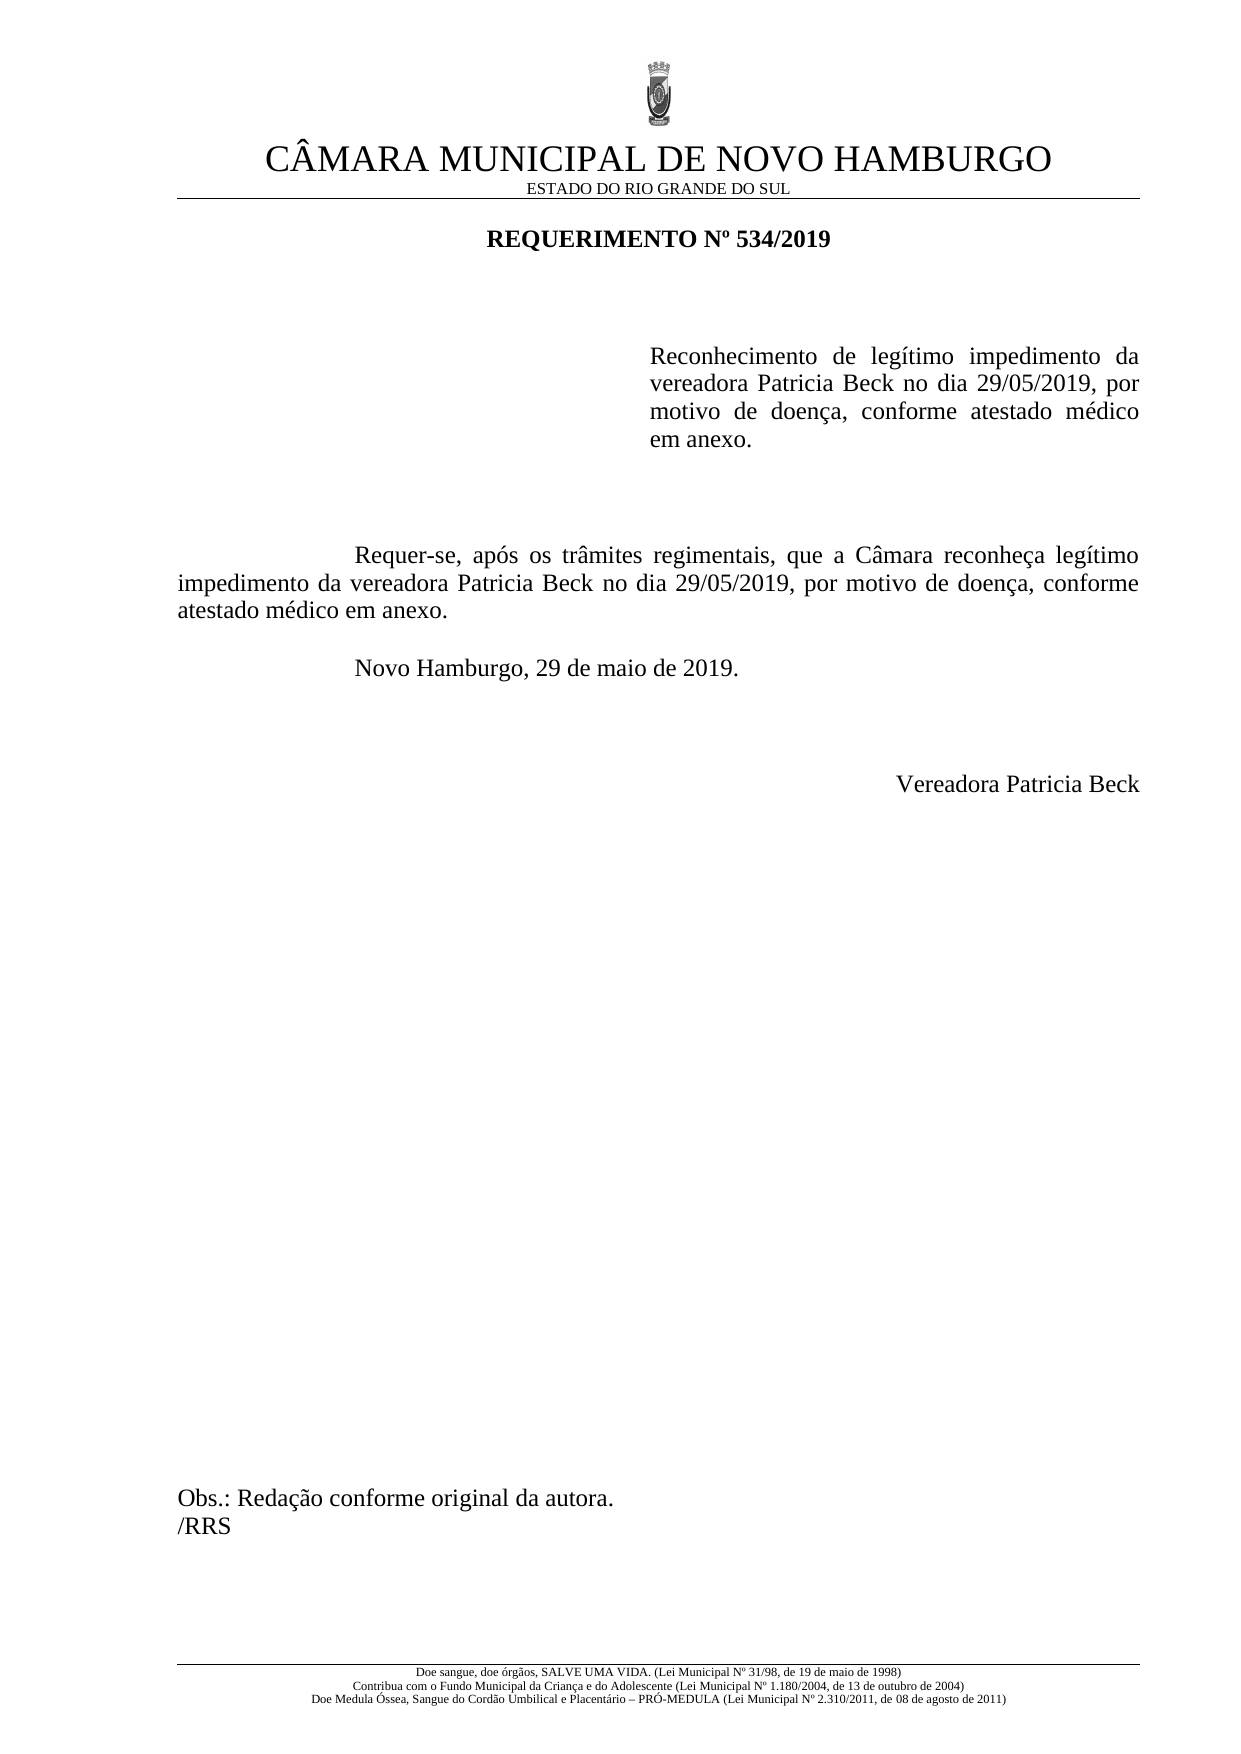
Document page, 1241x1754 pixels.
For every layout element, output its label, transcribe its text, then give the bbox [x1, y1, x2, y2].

text /RRS [177, 1512, 1140, 1540]
text Vereadora Patricia Beck [177, 770, 1140, 798]
text Novo Hamburgo, 29 de maio de 2019. [177, 654, 1140, 681]
text Requer-se, após os trâmites regimentais, que a Câmara reconheça legítimo impedimento da vereadora Patricia Beck no dia 29/05/2019, por motivo de doença, conforme atestado médico em anexo. [177, 541, 1140, 624]
text Obs.: Redação conforme original da autora. [177, 1484, 1140, 1512]
title REQUERIMENTO Nº 534/2019 [177, 226, 1140, 253]
text Reconhecimento de legítimo impedimento da vereadora Patricia Beck no dia 29/05/2019, por motivo de doença, conforme atestado médico em anexo. [649, 342, 1140, 453]
